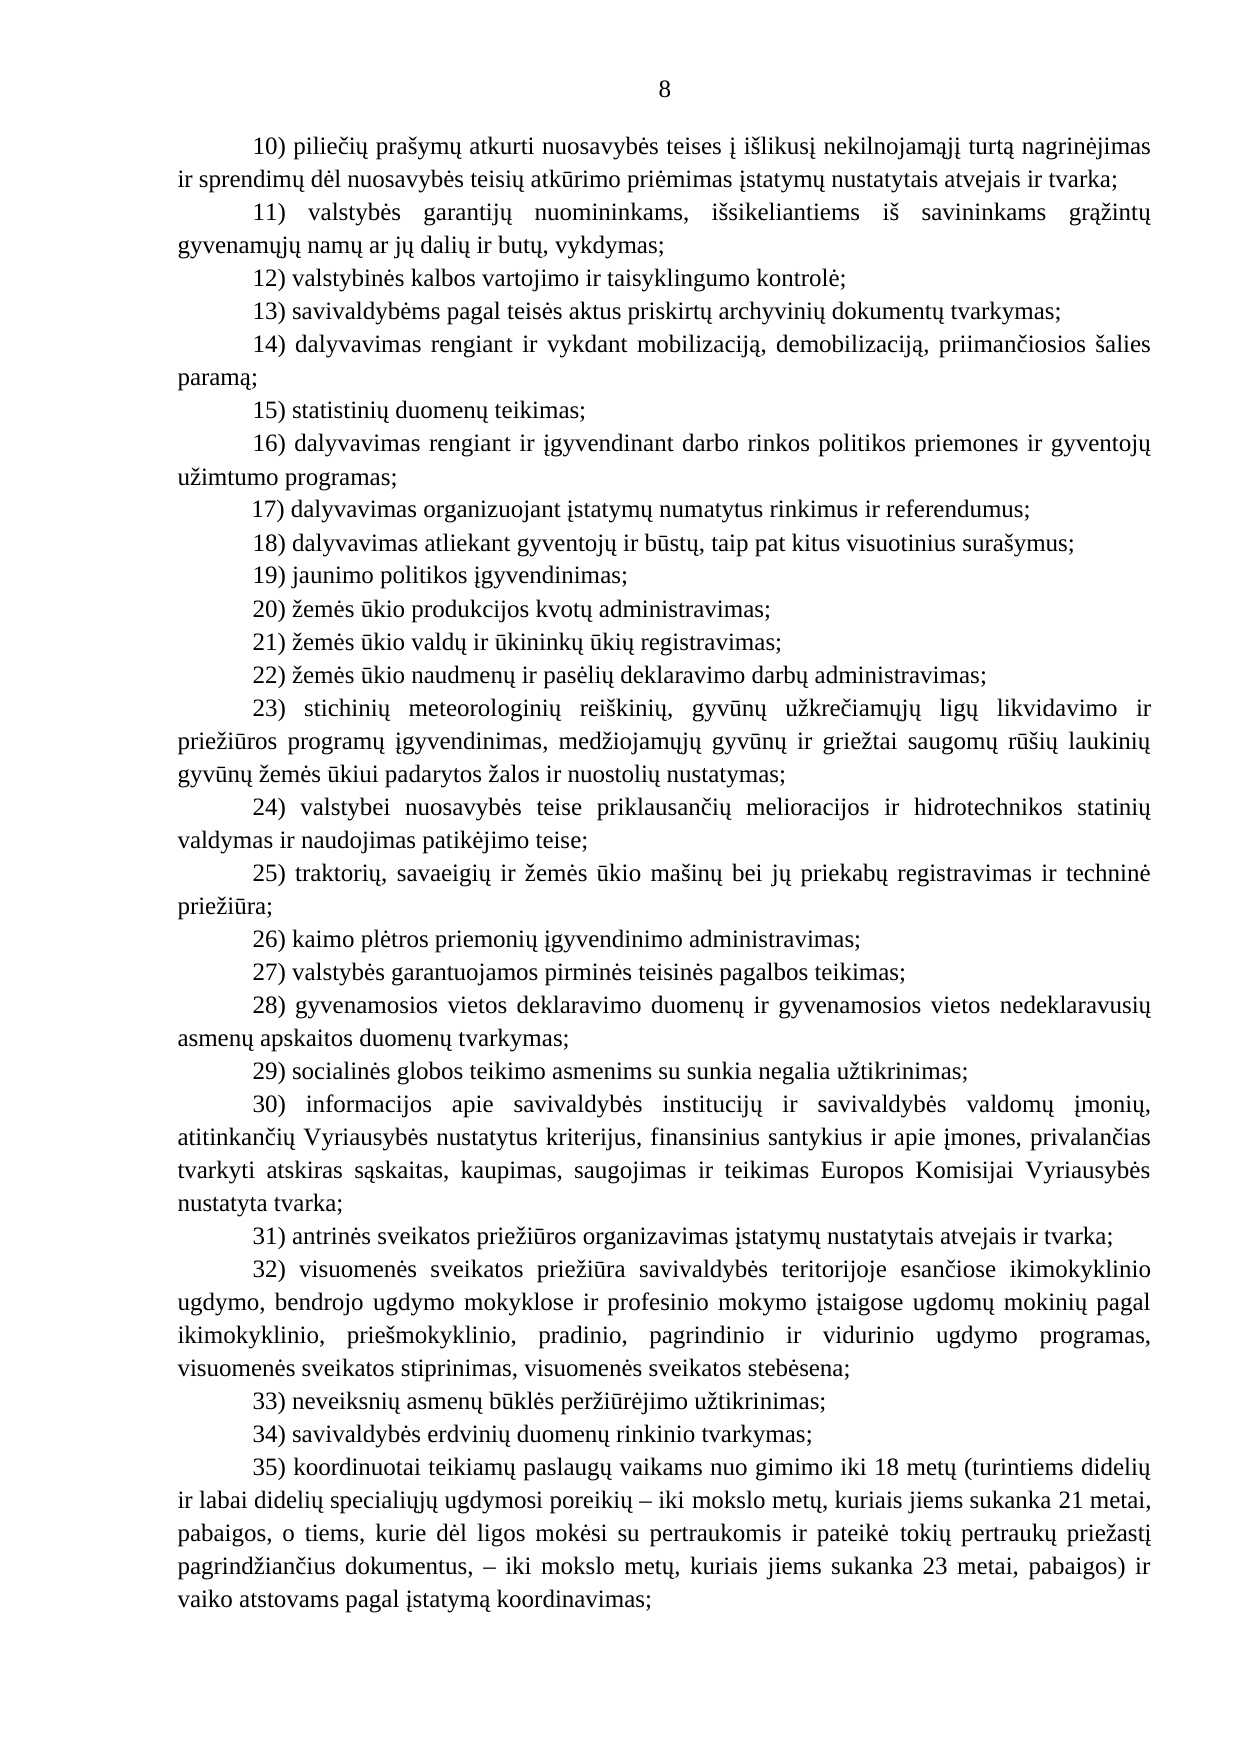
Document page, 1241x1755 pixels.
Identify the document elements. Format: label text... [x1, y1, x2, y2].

text 13) savivaldybėms pagal teisės aktus priskirtų archyvinių dokumentų tvarkymas; [177, 296, 1152, 325]
text 35) koordinuotai teikiamų paslaugų vaikams nuo gimimo iki 18 metų (turintiems didelių ir labai didelių specialiųjų ugdymosi poreikių – iki mokslo metų, kuriais jiems sukanka 21 metai, pabaigos, o tiems, kurie dėl ligos mokėsi su pertraukomis ir pateikė tokių pertraukų priežastį pagrindžiančius dokumentus, – iki mokslo metų, kuriais jiems sukanka 23 metai, pabaigos) ir vaiko atstovams pagal įstatymą koordinavimas; [177, 1452, 1152, 1613]
text 19) jaunimo politikos įgyvendinimas; [177, 561, 1152, 589]
text 23) stichinių meteorologinių reiškinių, gyvūnų užkrečiamųjų ligų likvidavimo ir priežiūros programų įgyvendinimas, medžiojamųjų gyvūnų ir griežtai saugomų rūšių laukinių gyvūnų žemės ūkiui padarytos žalos ir nuostolių nustatymas; [177, 693, 1152, 787]
text 34) savivaldybės erdvinių duomenų rinkinio tvarkymas; [177, 1419, 1152, 1448]
text 31) antrinės sveikatos priežiūros organizavimas įstatymų nustatytais atvejais ir tvarka; [177, 1221, 1152, 1250]
text 32) visuomenės sveikatos priežiūra savivaldybės teritorijoje esančiose ikimokyklinio ugdymo, bendrojo ugdymo mokyklose ir profesinio mokymo įstaigose ugdomų mokinių pagal ikimokyklinio, priešmokyklinio, pradinio, pagrindinio ir vidurinio ugdymo programas, visuomenės sveikatos stiprinimas, visuomenės sveikatos stebėsena; [177, 1254, 1152, 1382]
text 28) gyvenamosios vietos deklaravimo duomenų ir gyvenamosios vietos nedeklaravusių asmenų apskaitos duomenų tvarkymas; [177, 990, 1152, 1052]
text 12) valstybinės kalbos vartojimo ir taisyklingumo kontrolė; [177, 263, 1152, 292]
text 21) žemės ūkio valdų ir ūkininkų ūkių registravimas; [177, 627, 1152, 655]
text 29) socialinės globos teikimo asmenims su sunkia negalia užtikrinimas; [177, 1056, 1152, 1085]
text 24) valstybei nuosavybės teise priklausančių melioracijos ir hidrotechnikos statinių valdymas ir naudojimas patikėjimo teise; [177, 792, 1152, 853]
text 30) informacijos apie savivaldybės institucijų ir savivaldybės valdomų įmonių, atitinkančių Vyriausybės nustatytus kriterijus, finansinius santykius ir apie įmones, privalančias tvarkyti atskiras sąskaitas, kaupimas, saugojimas ir teikimas Europos Komisijai Vyriausybės nustatyta tvarka; [177, 1089, 1152, 1217]
text 10) piliečių prašymų atkurti nuosavybės teises į išlikusį nekilnojamąjį turtą nagrinėjimas ir sprendimų dėl nuosavybės teisių atkūrimo priėmimas įstatymų nustatytais atvejais ir tvarka; [177, 131, 1152, 193]
text 17) dalyvavimas organizuojant įstatymų numatytus rinkimus ir referendumus; [177, 494, 1152, 523]
text 25) traktorių, savaeigių ir žemės ūkio mašinų bei jų priekabų registravimas ir techninė priežiūra; [177, 858, 1152, 919]
text 27) valstybės garantuojamos pirminės teisinės pagalbos teikimas; [177, 957, 1152, 986]
text 26) kaimo plėtros priemonių įgyvendinimo administravimas; [177, 924, 1152, 953]
subtitle 14) dalyvavimas rengiant ir vykdant mobilizaciją, demobilizaciją, priimančiosios šalies paramą; [177, 329, 1152, 391]
text 33) neveiksnių asmenų būklės peržiūrėjimo užtikrinimas; [177, 1386, 1152, 1415]
text 22) žemės ūkio naudmenų ir pasėlių deklaravimo darbų administravimas; [177, 660, 1152, 688]
text 15) statistinių duomenų teikimas; [177, 396, 1152, 424]
text 18) dalyvavimas atliekant gyventojų ir būstų, taip pat kitus visuotinius surašymus; [177, 528, 1152, 556]
text 16) dalyvavimas rengiant ir įgyvendinant darbo rinkos politikos priemones ir gyventojų užimtumo programas; [177, 428, 1152, 490]
text 20) žemės ūkio produkcijos kvotų administravimas; [177, 594, 1152, 622]
text 11) valstybės garantijų nuomininkams, išsikeliantiems iš savininkams grąžintų gyvenamųjų namų ar jų dalių ir butų, vykdymas; [177, 197, 1152, 259]
